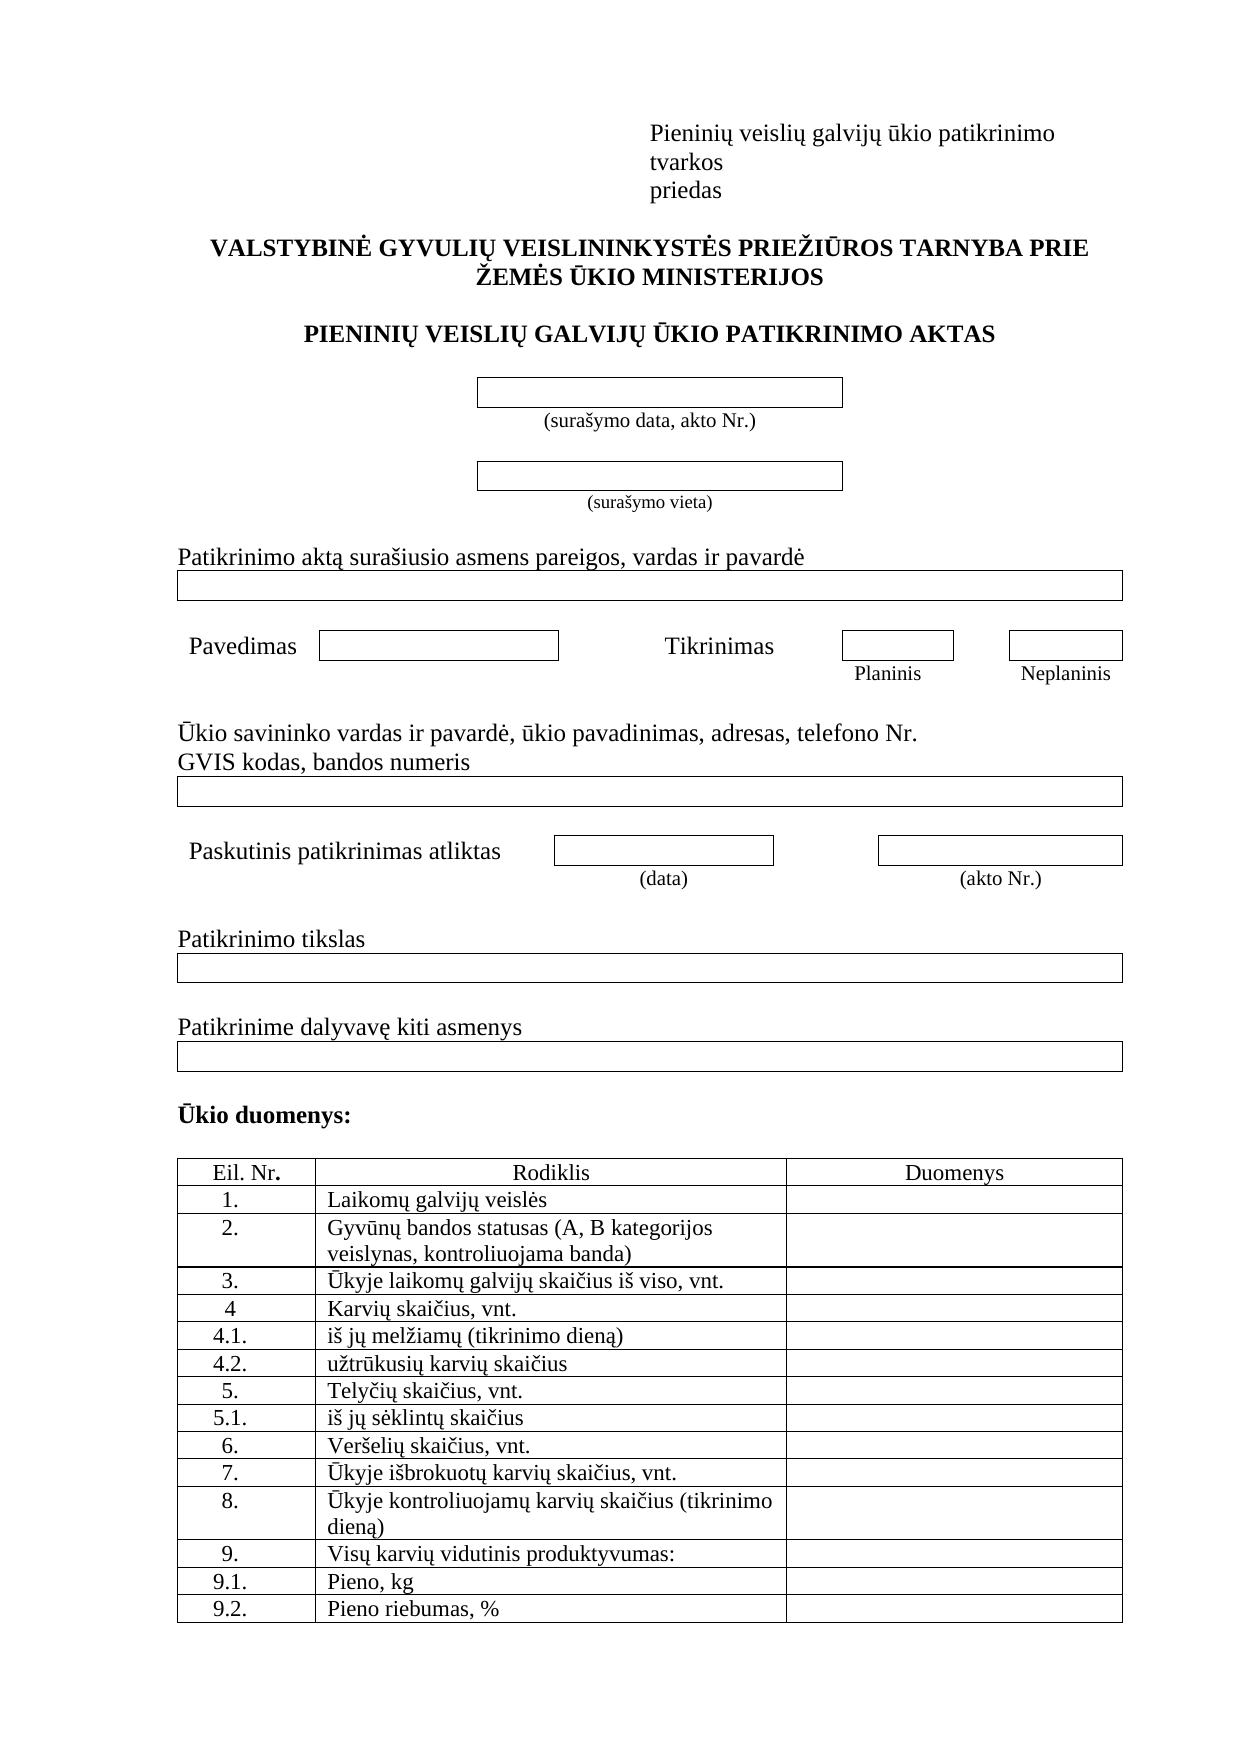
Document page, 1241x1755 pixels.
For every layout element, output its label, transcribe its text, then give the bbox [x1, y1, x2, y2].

text (surašymo vieta) [177, 491, 1122, 513]
table_cell 9. [178, 1540, 315, 1567]
text PIENINIŲ VEISLIŲ GALVIJŲ ŪKIO PATIKRINIMO AKTAS [177, 319, 1122, 348]
table_cell iš jų sėklintų skaičius [316, 1405, 786, 1431]
text Patikrinimo tikslas [177, 924, 1122, 952]
table_cell Visų karvių vidutinis produktyvumas: [316, 1540, 786, 1567]
table_cell 6. [178, 1432, 315, 1458]
table_header [843, 377, 1122, 407]
table_header [478, 462, 842, 490]
table_cell [773, 865, 879, 895]
table_header [320, 631, 558, 660]
text Ūkio duomenys: [177, 1100, 1122, 1129]
table_cell [787, 1214, 1122, 1266]
table_cell 5.1. [178, 1405, 315, 1431]
table_cell [787, 1186, 1122, 1213]
table_header Tikrinimas [653, 630, 842, 660]
table_header [879, 836, 1122, 865]
table_header [555, 836, 773, 865]
table_cell Telyčių skaičius, vnt. [316, 1377, 786, 1403]
table_cell Pieno, kg [316, 1568, 786, 1594]
table_header Rodiklis [316, 1159, 786, 1185]
table_header [178, 571, 1122, 600]
table_header [178, 954, 1122, 982]
table_cell [177, 660, 319, 689]
table_cell Neplaninis [1009, 661, 1122, 689]
table_cell [787, 1459, 1122, 1486]
table_cell Pieno riebumas, % [316, 1595, 786, 1622]
table_cell [787, 1322, 1122, 1349]
table_header [559, 630, 653, 660]
text (surašymo data, akto Nr.) [177, 408, 1122, 432]
table_header [177, 377, 477, 407]
table_cell Planinis [843, 661, 954, 689]
text priedas [649, 176, 1122, 204]
table_cell [954, 660, 1009, 689]
table_cell [787, 1350, 1122, 1376]
table_cell užtrūkusių karvių skaičius [316, 1350, 786, 1376]
table_cell [787, 1268, 1122, 1294]
table_header [478, 378, 842, 407]
table_cell Ūkyje išbrokuotų karvių skaičius, vnt. [316, 1459, 786, 1486]
text Patikrinimo aktą surašiusio asmens pareigos, vardas ir pavardė [177, 542, 1122, 570]
table_cell Laikomų galvijų veislės [316, 1186, 786, 1213]
table_cell Ūkyje kontroliuojamų karvių skaičius (tikrinimo dieną) [316, 1487, 786, 1539]
table_cell 9.1. [178, 1568, 315, 1594]
table_cell 7. [178, 1459, 315, 1486]
text VALSTYBINĖ GYVULIŲ VEISLININKYSTĖS PRIEŽIŪROS TARNYBA PRIE ŽEMĖS ŪKIO MINISTERIJOS [177, 233, 1122, 291]
table_cell 4.1. [178, 1322, 315, 1349]
table_header [177, 461, 477, 490]
table_cell [787, 1405, 1122, 1431]
table_cell 4 [178, 1295, 315, 1321]
table_cell [177, 865, 554, 895]
table_cell 1. [178, 1186, 315, 1213]
table_cell 2. [178, 1214, 315, 1266]
table_cell 8. [178, 1487, 315, 1539]
table_header [843, 461, 1122, 490]
table_header [178, 777, 1122, 806]
table_cell 4.2. [178, 1350, 315, 1376]
table_cell 3. [178, 1268, 315, 1294]
table_cell iš jų melžiamų (tikrinimo dieną) [316, 1322, 786, 1349]
table_header [774, 835, 878, 865]
table_cell [787, 1568, 1122, 1594]
table_cell Veršelių skaičius, vnt. [316, 1432, 786, 1458]
table_cell (data) [554, 866, 773, 895]
table_cell [787, 1595, 1122, 1622]
table_cell [787, 1432, 1122, 1458]
table_header [1010, 631, 1122, 660]
table_cell 9.2. [178, 1595, 315, 1622]
table_header Pavedimas [177, 630, 319, 660]
table_cell (akto Nr.) [879, 866, 1122, 895]
table_cell Karvių skaičius, vnt. [316, 1295, 786, 1321]
table_header [178, 1042, 1122, 1071]
table_header [843, 631, 953, 660]
table_cell Gyvūnų bandos statusas (A, B kategorijos veislynas, kontroliuojama banda) [316, 1214, 786, 1266]
text Patikrinime dalyvavę kiti asmenys [177, 1012, 1122, 1041]
table_cell 5. [178, 1377, 315, 1403]
text GVIS kodas, bandos numeris [177, 747, 1122, 776]
table_cell [787, 1487, 1122, 1539]
table_cell [787, 1295, 1122, 1321]
table_cell [787, 1540, 1122, 1567]
table_header [954, 630, 1009, 660]
text Ūkio savininko vardas ir pavardė, ūkio pavadinimas, adresas, telefono Nr. [177, 718, 1122, 747]
table_cell [653, 660, 843, 689]
table_header Paskutinis patikrinimas atliktas [177, 835, 554, 865]
table_cell Ūkyje laikomų galvijų skaičius iš viso, vnt. [316, 1268, 786, 1294]
table_header Eil. Nr. [178, 1159, 315, 1185]
table_cell [559, 660, 653, 689]
text Pieninių veislių galvijų ūkio patikrinimo tvarkos [649, 118, 1122, 176]
table_cell [320, 661, 558, 689]
table_cell [787, 1377, 1122, 1403]
table_header Duomenys [787, 1159, 1122, 1185]
